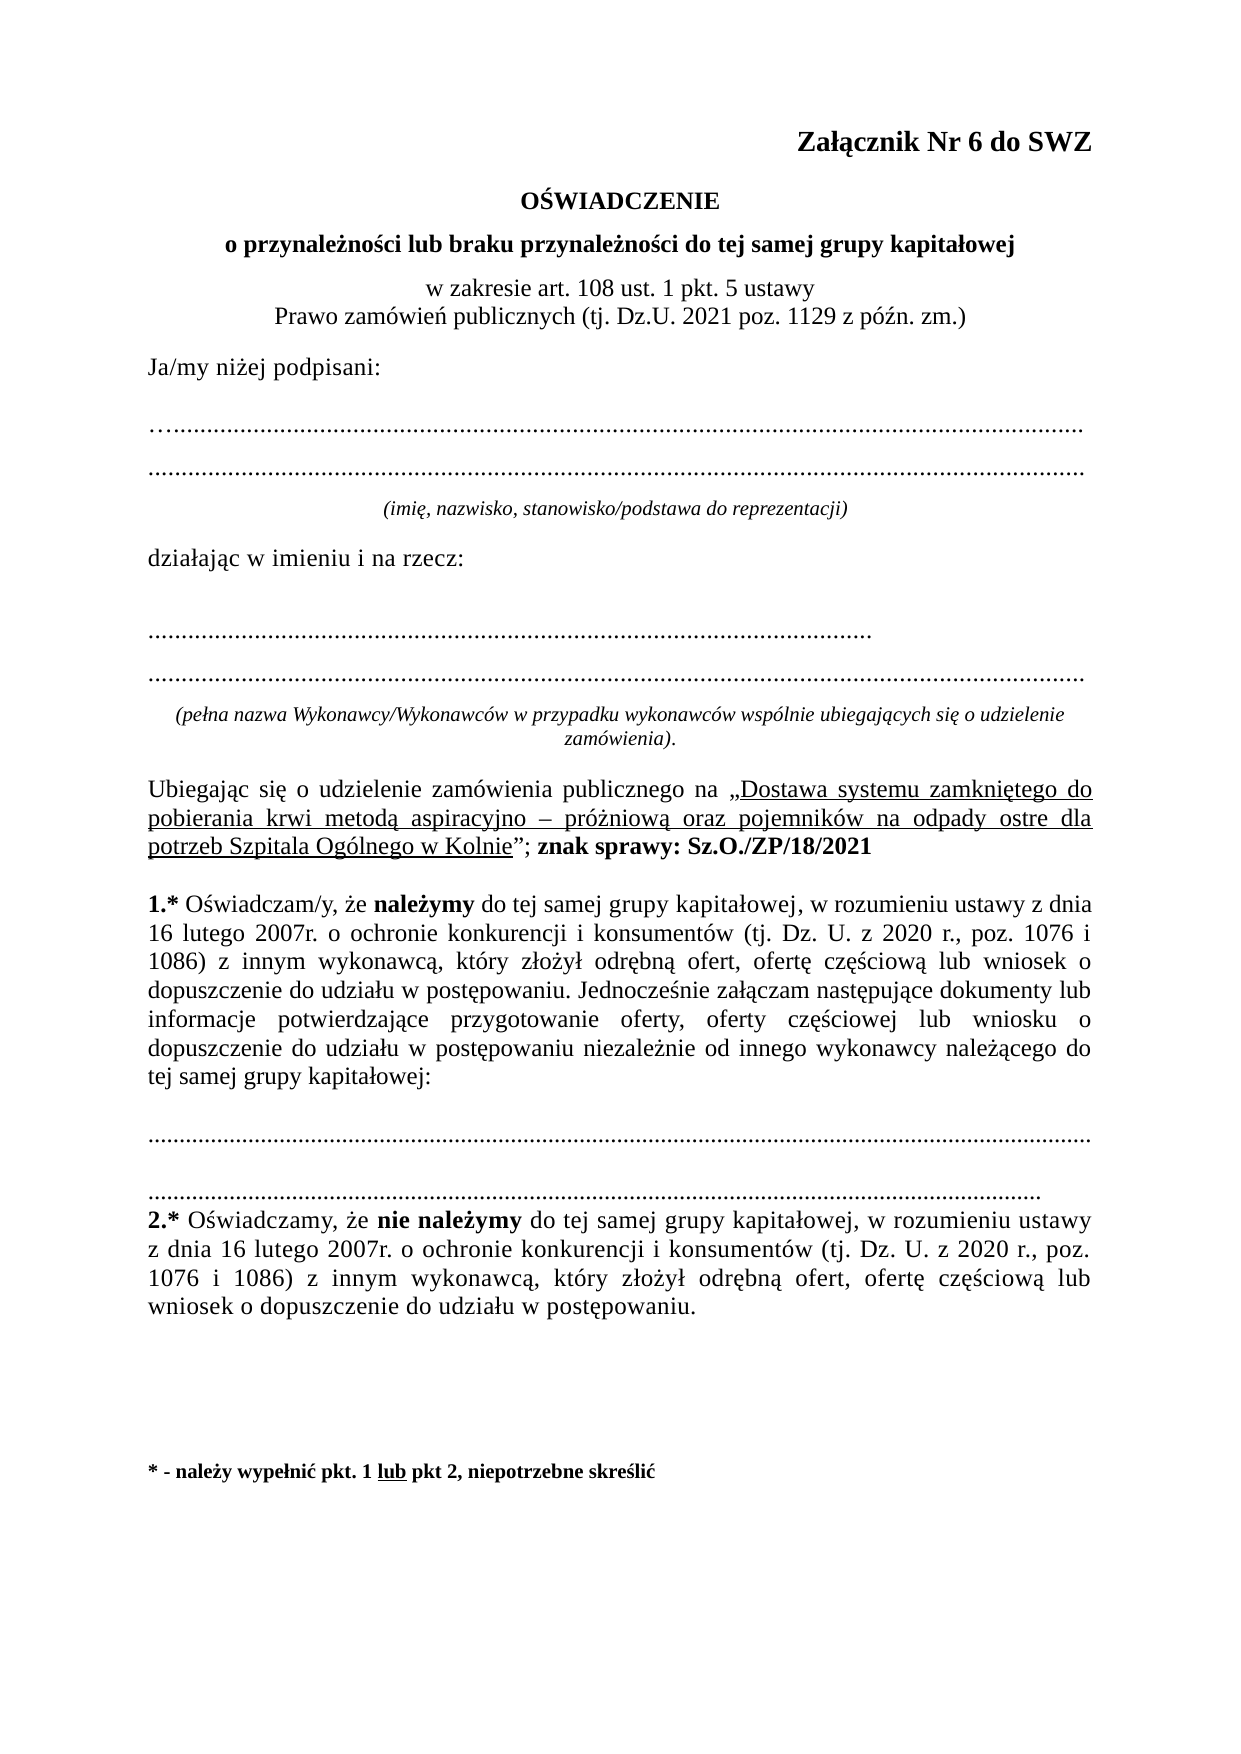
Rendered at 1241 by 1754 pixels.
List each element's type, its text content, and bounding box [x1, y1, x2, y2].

text potrzeb Szpitala Ogólnego w Kolnie”; znak sprawy: Sz.O./ZP/18/2021 [148, 829, 1092, 860]
text o przynależności lub braku przynależności do tej samej grupy kapitałowej [148, 229, 1092, 258]
text Ja/my niżej podpisani: [148, 352, 1092, 380]
text ....................................................................................................................................................... [148, 1119, 1092, 1148]
text Ubiegając się o udzielenie zamówienia publicznego na „Dostawa systemu zamkniętego do pobierania krwi metodą aspiracyjno – próżniową oraz pojemników na odpady ostre dla [148, 774, 1092, 828]
text ............................................................................................................. [148, 615, 1092, 644]
text ............................................................................................................................................. [148, 658, 1092, 687]
text 2.* Oświadczamy, że nie należymy do tej samej grupy kapitałowej, w rozumieniu ustawy z dnia 16 lutego 2007r. o ochronie konkurencji i konsumentów (tj. Dz. U. z 2020 r., poz. 1076 i 1086) z innym wykonawcą, który złożył odrębną ofert, ofertę częściową lub wniosek o dopuszczenie do udziału w postępowaniu. [148, 1205, 1092, 1320]
text …...................................................................................................................................................................................................................................................................................... [148, 409, 1092, 481]
text (imię, nazwisko, stanowisko/podstawa do reprezentacji) [148, 495, 1085, 519]
text 1.* Oświadczam/y, że należymy do tej samej grupy kapitałowej, w rozumieniu ustawy z dnia 16 lutego 2007r. o ochronie konkurencji i konsumentów (tj. Dz. U. z 2020 r., poz. 1076 i 1086) z innym wykonawcą, który złożył odrębną ofert, ofertę częściową lub wniosek o dopuszczenie do udziału w postępowaniu. Jednocześnie załączam następujące dokumenty lub informacje potwierdzające przygotowanie oferty, oferty częściowej lub wniosku o dopuszczenie do udziału w postępowaniu niezależnie od innego wykonawcy należącego do tej samej grupy kapitałowej: [148, 889, 1092, 1090]
text ............................................................................................................................................... [148, 1176, 1092, 1205]
text Prawo zamówień publicznych (tj. Dz.U. 2021 poz. 1129 z późn. zm.) [148, 301, 1092, 330]
text (pełna nazwa Wykonawcy/Wykonawców w przypadku wykonawców wspólnie ubiegających się o udzielenie zamówienia). [148, 702, 1092, 750]
text w zakresie art. 108 ust. 1 pkt. 5 ustawy [148, 273, 1092, 301]
text * - należy wypełnić pkt. 1 lub pkt 2, niepotrzebne skreślić [148, 1459, 1092, 1495]
text OŚWIADCZENIE [148, 186, 1092, 215]
text działając w imieniu i na rzecz: [148, 543, 1092, 572]
subtitle Załącznik Nr 6 do SWZ [148, 124, 1092, 158]
